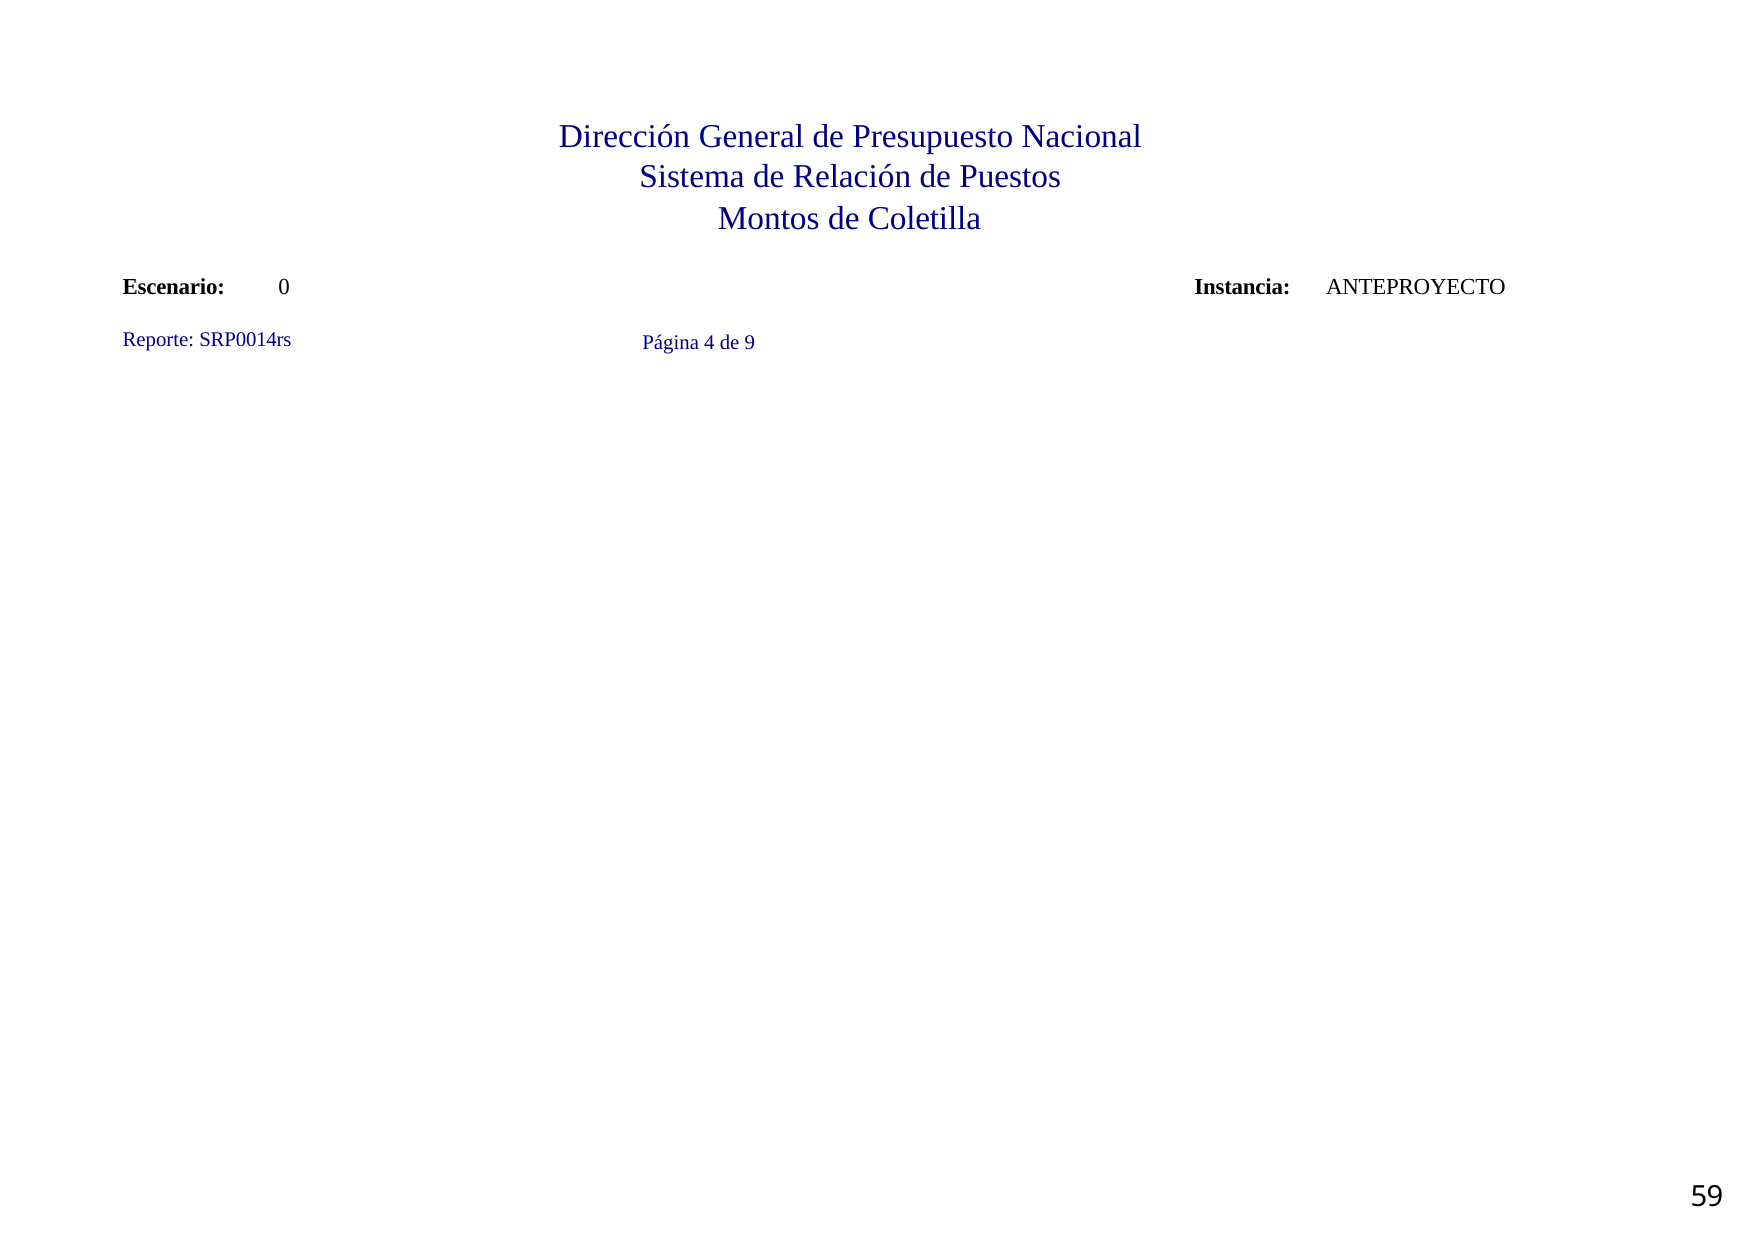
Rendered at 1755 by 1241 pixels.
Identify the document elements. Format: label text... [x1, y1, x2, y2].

text Reporte: SRP0014rs Página 4 de 9 [122, 327, 1048, 354]
